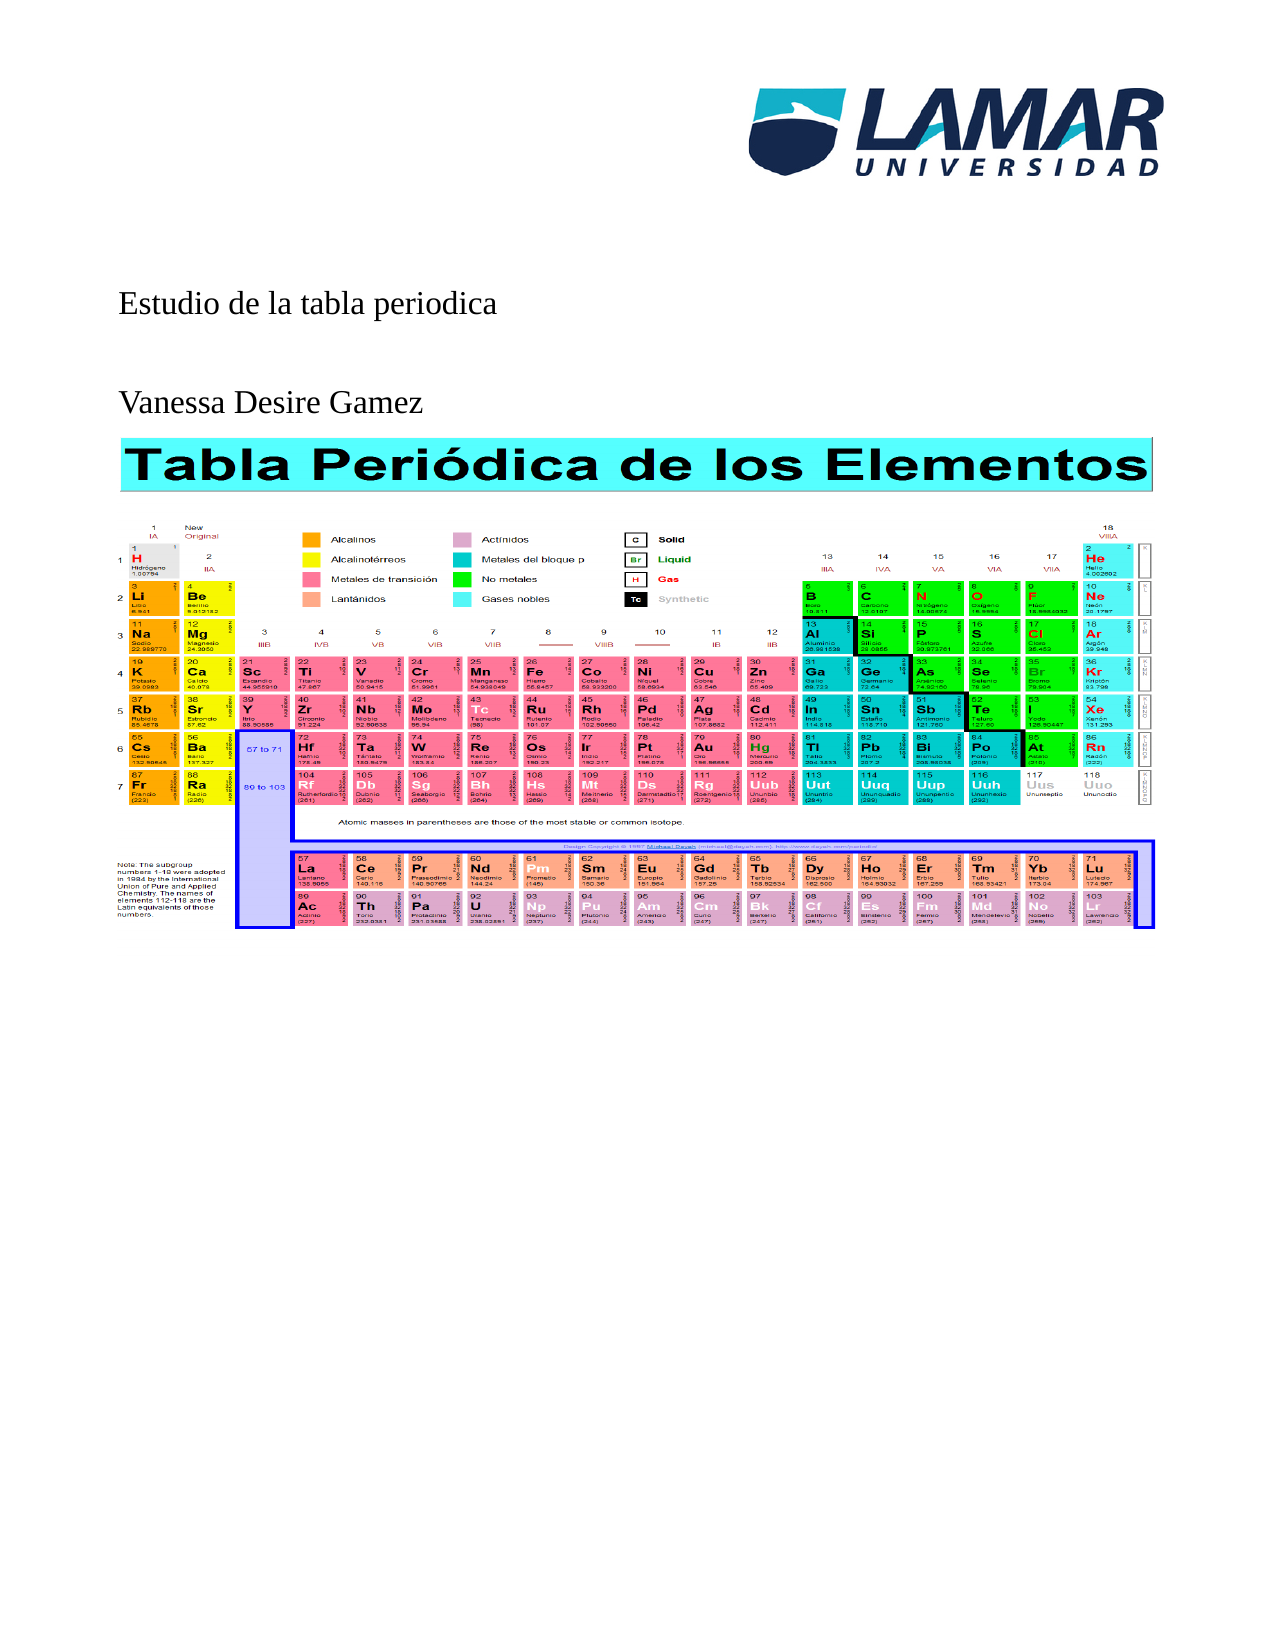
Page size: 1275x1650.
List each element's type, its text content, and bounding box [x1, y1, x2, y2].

text Vanessa Desire Gamez [118, 382, 1157, 420]
picture [116, 437, 1156, 956]
picture [748, 88, 1164, 176]
text Estudio de la tabla periodica [118, 283, 1157, 321]
